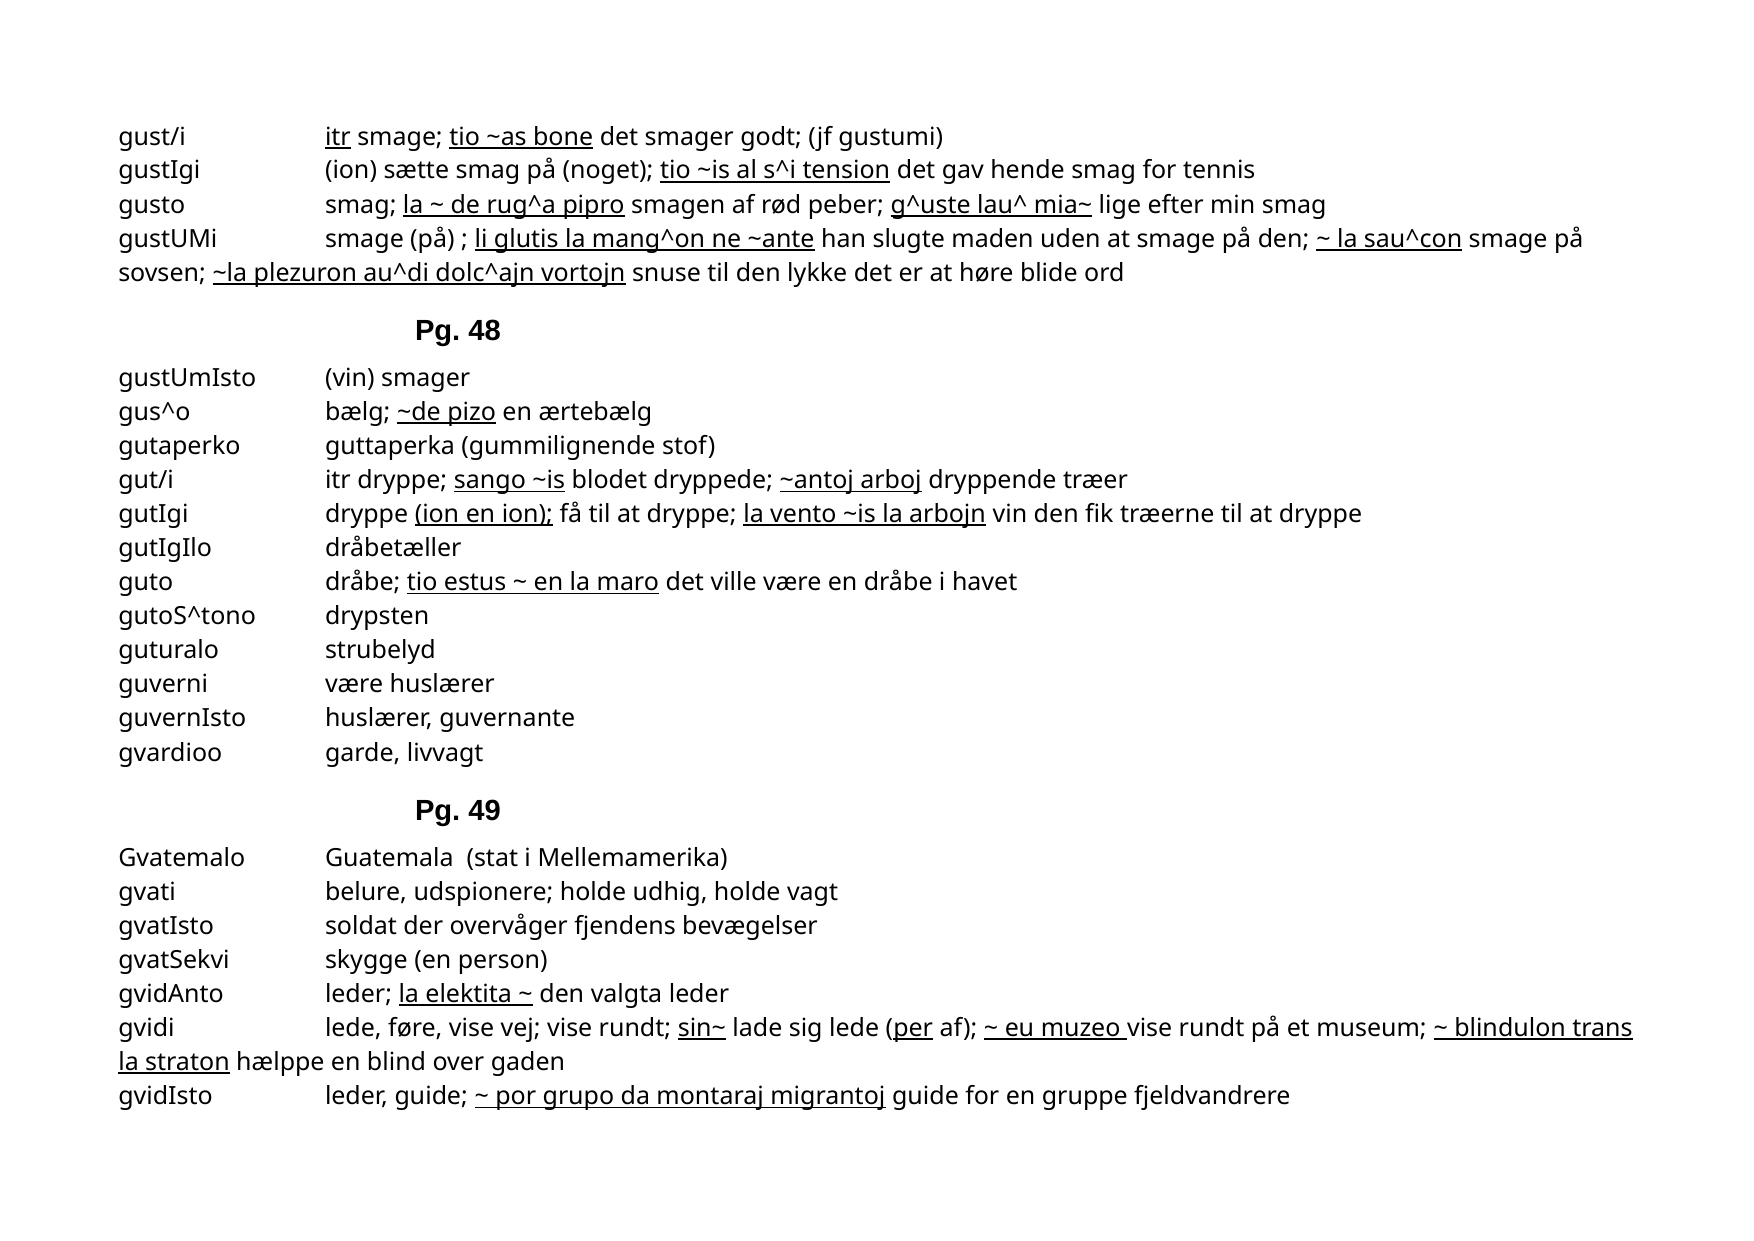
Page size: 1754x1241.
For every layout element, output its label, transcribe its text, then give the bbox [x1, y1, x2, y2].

text gvatSekvi skygge (en person) [118, 941, 1636, 976]
text gvidIsto leder, guide; ~ por grupo da montaraj migrantoj guide for en gruppe fjeldvandrere [118, 1078, 1636, 1112]
text guto dråbe; tio estus ~ en la maro det ville være en dråbe i havet [118, 564, 1636, 598]
subtitle Pg. 48 [118, 313, 1636, 347]
text gutoS^tono drypsten [118, 598, 1636, 632]
text gvatIsto soldat der overvåger fjendens bevægelser [118, 907, 1636, 941]
text gustIgi (ion) sætte smag på (noget); tio ~is al s^i tension det gav hende smag for tennis [118, 152, 1636, 186]
text guverni være huslærer [118, 666, 1636, 700]
text gvidAnto leder; la elektita ~ den valgta leder [118, 976, 1636, 1009]
text gust/i itr smage; tio ~as bone det smager godt; (jf gustumi) [118, 118, 1636, 152]
text gvati belure, udspionere; holde udhig, holde vagt [118, 873, 1636, 907]
text gvardioo garde, livvagt [118, 734, 1636, 768]
text gus^o bælg; ~de pizo en ærtebælg [118, 393, 1636, 428]
text gusto smag; la ~ de rug^a pipro smagen af rød peber; g^uste lau^ mia~ lige efter min smag [118, 186, 1636, 220]
text gut/i itr dryppe; sango ~is blodet dryppede; ~antoj arboj dryppende træer [118, 462, 1636, 496]
text gustUMi smage (på) ; li glutis la mang^on ne ~ante han slugte maden uden at smage på den; ~ la sau^con smage på sovsen; ~la plezuron au^di dolc^ajn vortojn snuse til den lykke det er at høre blide ord [118, 220, 1636, 288]
subtitle Pg. 49 [118, 793, 1636, 827]
text guvernIsto huslærer, guvernante [118, 700, 1636, 734]
text gutaperko guttaperka (gummilignende stof) [118, 428, 1636, 462]
text guturalo strubelyd [118, 632, 1636, 666]
text gutIgi dryppe (ion en ion); få til at dryppe; la vento ~is la arbojn vin den fik træerne til at dryppe [118, 496, 1636, 530]
text Gvatemalo Guatemala (stat i Mellemamerika) [118, 839, 1636, 873]
text gutIgIlo dråbetæller [118, 530, 1636, 564]
text gustUmIsto (vin) smager [118, 359, 1636, 393]
text gvidi lede, føre, vise vej; vise rundt; sin~ lade sig lede (per af); ~ eu muzeo vise rundt på et museum; ~ blindulon trans la straton hælppe en blind over gaden [118, 1009, 1636, 1078]
